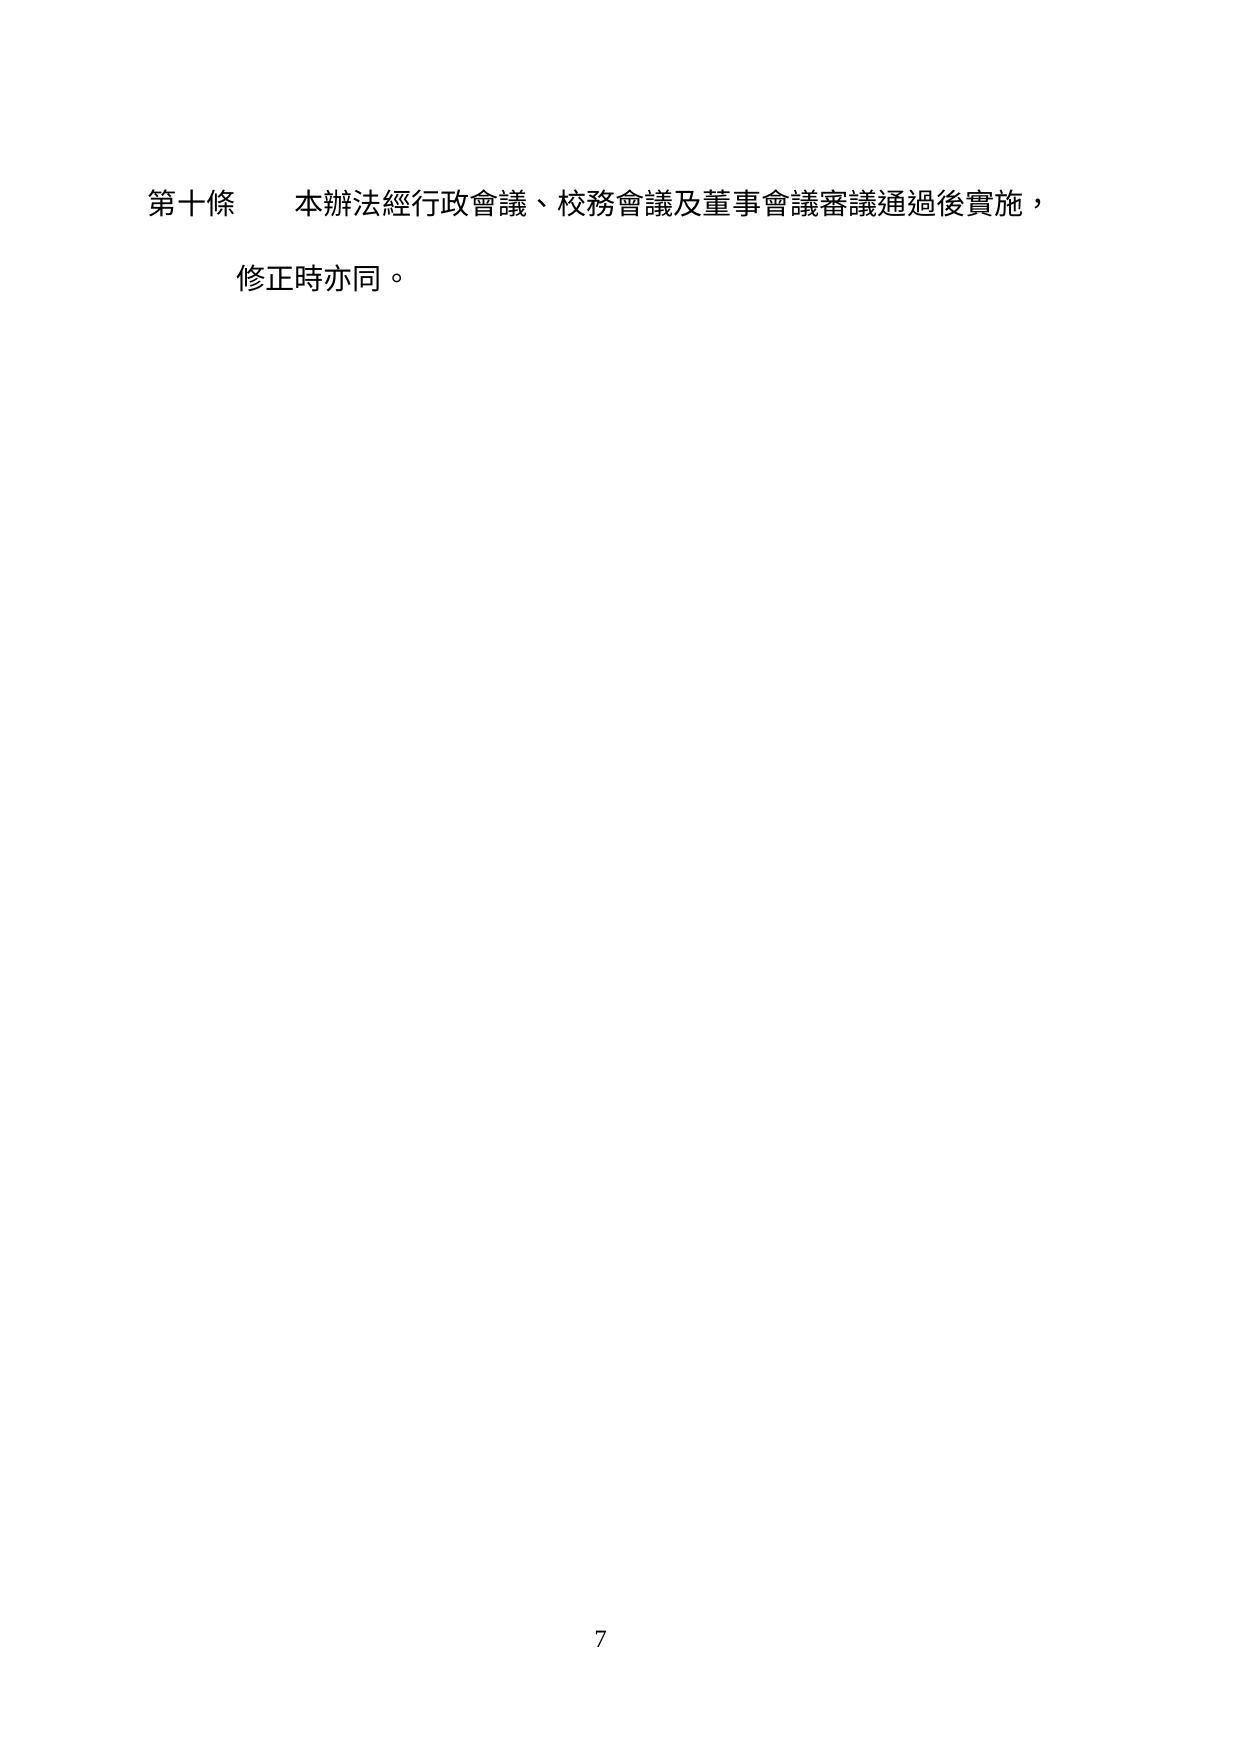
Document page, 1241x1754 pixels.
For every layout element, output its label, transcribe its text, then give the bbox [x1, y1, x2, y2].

text 第十條 本辦法經行政會議、校務會議及董事會議審議通過後實施，修正時亦同。 [148, 164, 1053, 314]
